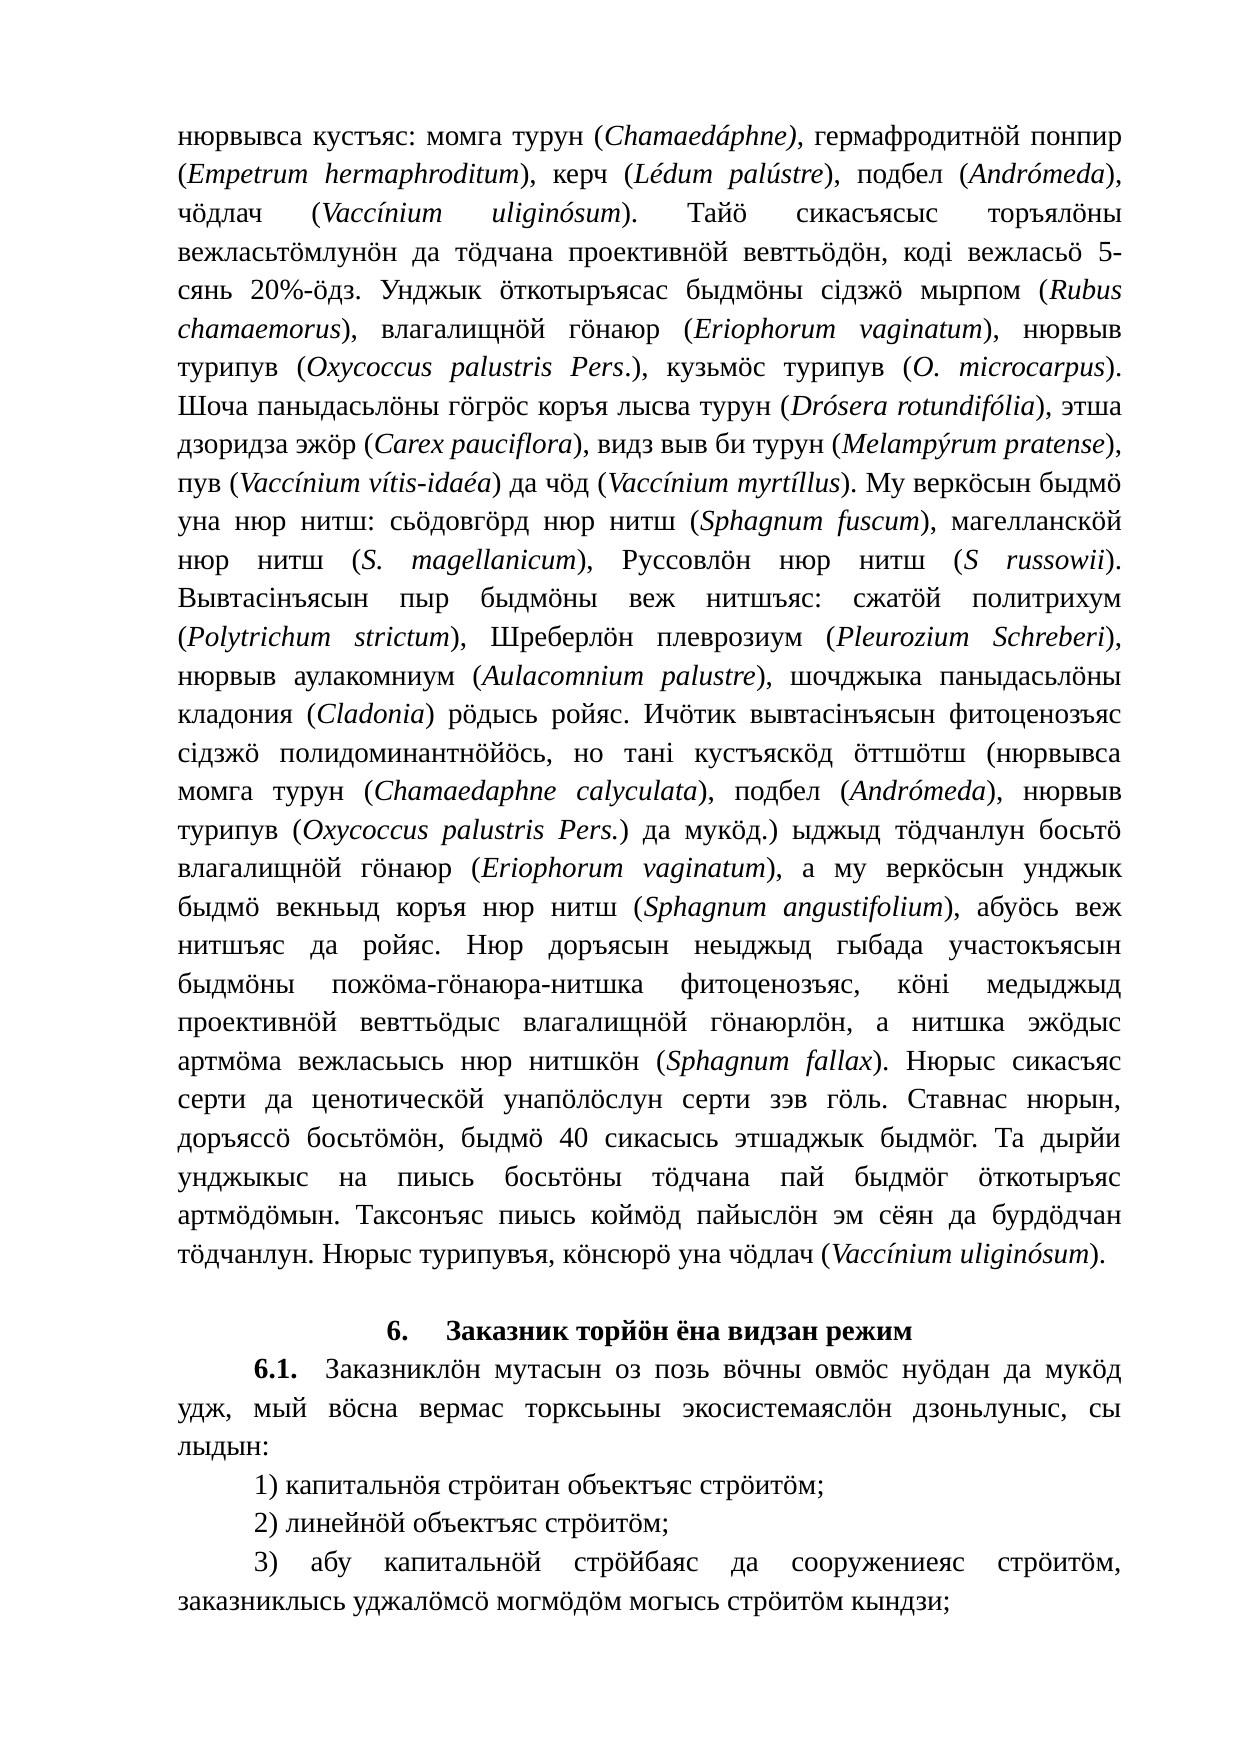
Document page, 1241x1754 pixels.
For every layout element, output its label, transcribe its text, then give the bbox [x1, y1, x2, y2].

text 6.1. Заказниклӧн мутасын оз позь вӧчны овмӧс нуӧдан да мукӧд удж, мый вӧсна вермас торксьыны экосистемаяслӧн дзоньлуныс, сы лыдын: [177, 1351, 1122, 1462]
text 6. Заказник торйӧн ёна видзан режим [177, 1313, 1122, 1346]
text нюрвывса кустъяс: момга турун (Chamaedáphne), гермафродитнӧй понпир (Empetrum hermaphroditum), керч (Lédum palústre), подбел (Andrómeda), чӧдлач (Vaccínium uliginósum). Тайӧ сикасъясыс торъялӧны вежласьтӧмлунӧн да тӧдчана проективнӧй вевттьӧдӧн, коді вежласьӧ 5-сянь 20%-ӧдз. Унджык ӧткотыръясас быдмӧны сідзжӧ мырпом (Rubus chamaemorus), влагалищнӧй гӧнаюр (Eriophorum vaginatum), нюрвыв турипув (Oxycoccus palustris Pers.), кузьмӧс турипув (O. microcarpus). Шоча паныдасьлӧны гӧгрӧс коръя лысва турун (Drósera rotundifólia), этша дзоридза эжӧр (Carex pauciflora), видз выв би турун (Melampýrum pratense), пув (Vaccínium vítis-idaéa) да чӧд (Vaccínium myrtíllus). Му веркӧсын быдмӧ уна нюр нитш: сьӧдовгӧрд нюр нитш (Sphagnum fuscum), магелланскӧй нюр нитш (S. magellanicum), Руссовлӧн нюр нитш (S russowii). Вывтасінъясын пыр быдмӧны веж нитшъяс: сжатӧй политрихум (Polytrichum strictum), Шреберлӧн плеврозиум (Pleurozium Schreberi), нюрвыв аулакомниум (Aulacomnium palustre), шочджыка паныдасьлӧны кладония (Cladonia) рӧдысь ройяс. Ичӧтик вывтасінъясын фитоценозъяс сідзжӧ полидоминантнӧйӧсь, но тані кустъяскӧд ӧттшӧтш (нюрвывса момга турун (Chamaedaphne calyculata), подбел (Andrómeda), нюрвыв турипув (Oxycoccus palustris Pers.) да мукӧд.) ыджыд тӧдчанлун босьтӧ влагалищнӧй гӧнаюр (Eriophorum vaginatum), а му веркӧсын унджык быдмӧ векньыд коръя нюр нитш (Sphagnum angustifolium), абуӧсь веж нитшъяс да ройяс. Нюр доръясын неыджыд гыбада участокъясын быдмӧны пожӧма-гӧнаюра-нитшка фитоценозъяс, кӧні медыджыд проективнӧй вевттьӧдыс влагалищнӧй гӧнаюрлӧн, а нитшка эжӧдыс артмӧма вежласьысь нюр нитшкӧн (Sphagnum fallax). Нюрыс сикасъяс серти да ценотическӧй унапӧлӧслун серти зэв гӧль. Ставнас нюрын, доръяссӧ босьтӧмӧн, быдмӧ 40 сикасысь этшаджык быдмӧг. Та дырйи унджыкыс на пиысь босьтӧны тӧдчана пай быдмӧг ӧткотыръяс артмӧдӧмын. Таксонъяс пиысь коймӧд пайыслӧн эм сёян да бурдӧдчан тӧдчанлун. Нюрыс турипувъя, кӧнсюрӧ уна чӧдлач (Vaccínium uliginósum). [177, 118, 1122, 1269]
text 3) абу капитальнӧй стрӧйбаяс да сооружениеяс стрӧитӧм, заказниклысь уджалӧмсӧ могмӧдӧм могысь стрӧитӧм кындзи; [177, 1544, 1122, 1616]
text 1) капитальнӧя стрӧитан объектъяс стрӧитӧм; [177, 1467, 1122, 1501]
text 2) линейнӧй объектъяс стрӧитӧм; [177, 1506, 1122, 1539]
